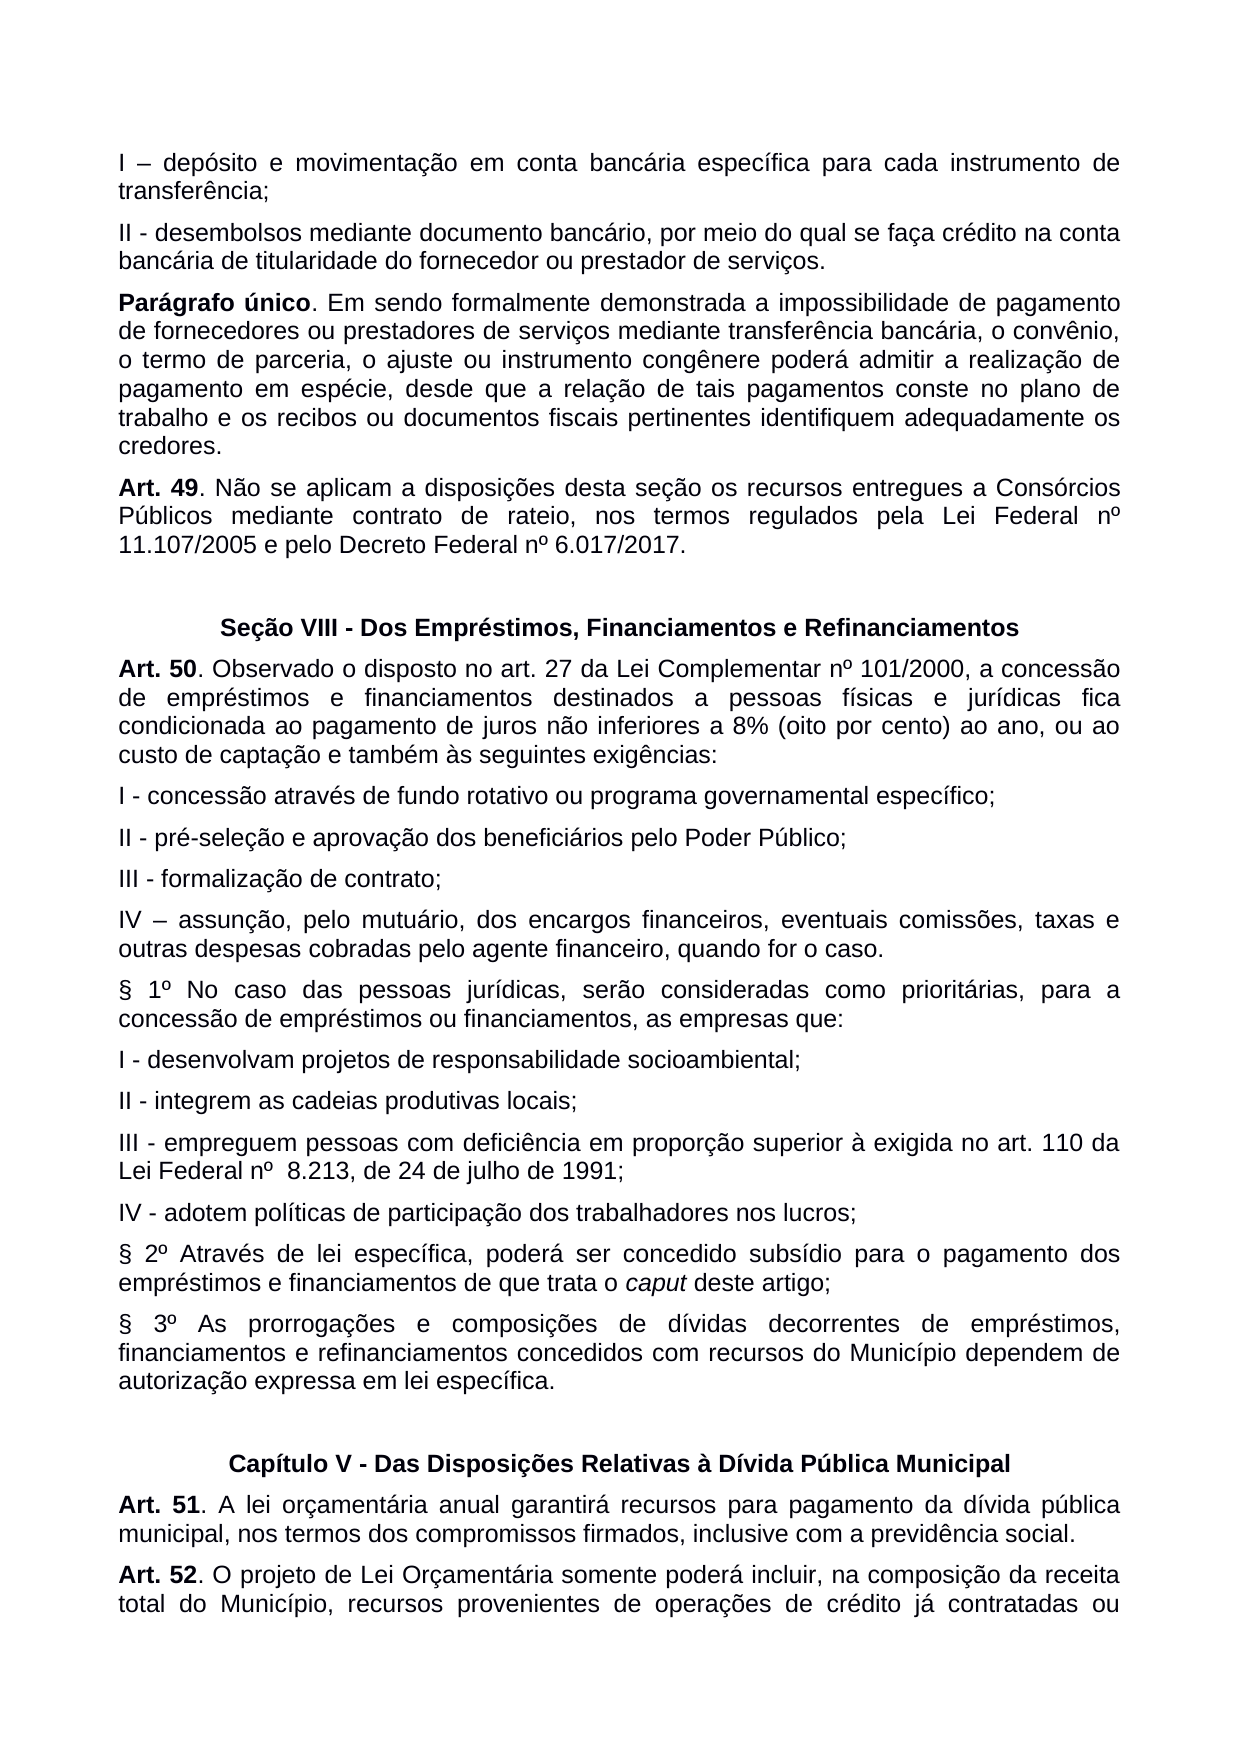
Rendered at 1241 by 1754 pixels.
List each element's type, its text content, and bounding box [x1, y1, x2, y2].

text § 2º Através de lei específica, poderá ser concedido subsídio para o pagamento dos empréstimos e financiamentos de que trata o caput deste artigo; [118, 1239, 1122, 1296]
text Seção VIII - Dos Empréstimos, Financiamentos e Refinanciamentos [118, 613, 1122, 641]
text Art. 52. O projeto de Lei Orçamentária somente poderá incluir, na composição da receita total do Município, recursos provenientes de operações de crédito já contratadas ou [118, 1560, 1122, 1618]
text I - desenvolvam projetos de responsabilidade socioambiental; [118, 1045, 1122, 1074]
text Parágrafo único. Em sendo formalmente demonstrada a impossibilidade de pagamento de fornecedores ou prestadores de serviços mediante transferência bancária, o convênio, o termo de parceria, o ajuste ou instrumento congênere poderá admitir a realização de pagamento em espécie, desde que a relação de tais pagamentos conste no plano de trabalho e os recibos ou documentos fiscais pertinentes identifiquem adequadamente os credores. [118, 288, 1122, 460]
text IV – assunção, pelo mutuário, dos encargos financeiros, eventuais comissões, taxas e outras despesas cobradas pelo agente financeiro, quando for o caso. [118, 905, 1122, 963]
text II - desembolsos mediante documento bancário, por meio do qual se faça crédito na conta bancária de titularidade do fornecedor ou prestador de serviços. [118, 218, 1122, 275]
text Capítulo V - Das Disposições Relativas à Dívida Pública Municipal [118, 1449, 1122, 1478]
text § 3º As prorrogações e composições de dívidas decorrentes de empréstimos, financiamentos e refinanciamentos concedidos com recursos do Município dependem de autorização expressa em lei específica. [118, 1309, 1122, 1395]
text Art. 49. Não se aplicam a disposições desta seção os recursos entregues a Consórcios Públicos mediante contrato de rateio, nos termos regulados pela Lei Federal nº 11.107/2005 e pelo Decreto Federal nº 6.017/2017. [118, 473, 1122, 559]
text Art. 51. A lei orçamentária anual garantirá recursos para pagamento da dívida pública municipal, nos termos dos compromissos firmados, inclusive com a previdência social. [118, 1490, 1122, 1548]
text II - pré-seleção e aprovação dos beneficiários pelo Poder Público; [118, 823, 1122, 851]
text I – depósito e movimentação em conta bancária específica para cada instrumento de transferência; [118, 148, 1122, 205]
text II - integrem as cadeias produtivas locais; [118, 1086, 1122, 1115]
text Art. 50. Observado o disposto no art. 27 da Lei Complementar nº 101/2000, a concessão de empréstimos e financiamentos destinados a pessoas físicas e jurídicas fica condicionada ao pagamento de juros não inferiores a 8% (oito por cento) ao ano, ou ao custo de captação e também às seguintes exigências: [118, 654, 1122, 769]
text III - empreguem pessoas com deficiência em proporção superior à exigida no art. 110 da Lei Federal nº 8.213, de 24 de julho de 1991; [118, 1128, 1122, 1185]
text § 1º No caso das pessoas jurídicas, serão consideradas como prioritárias, para a concessão de empréstimos ou financiamentos, as empresas que: [118, 975, 1122, 1033]
text IV - adotem políticas de participação dos trabalhadores nos lucros; [118, 1198, 1122, 1226]
text I - concessão através de fundo rotativo ou programa governamental específico; [118, 781, 1122, 810]
text III - formalização de contrato; [118, 864, 1122, 893]
